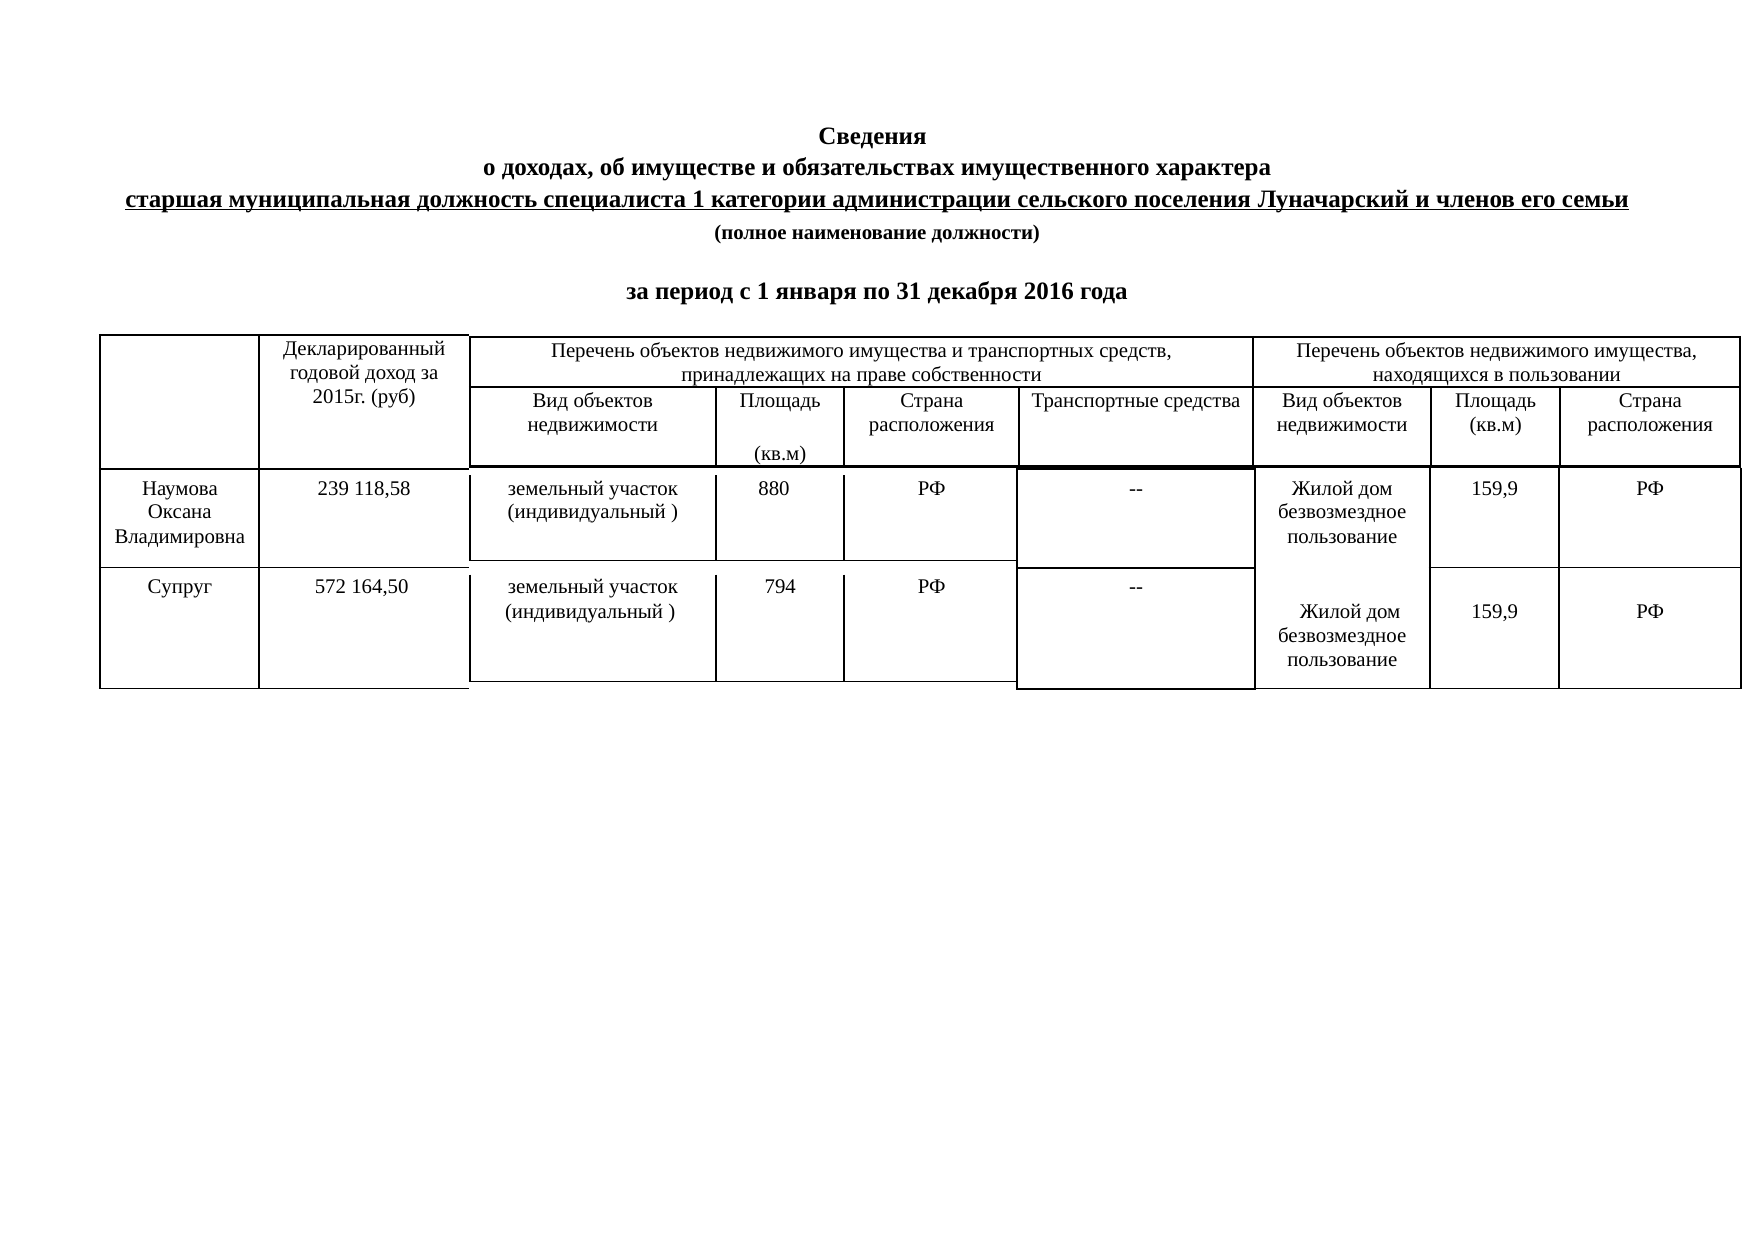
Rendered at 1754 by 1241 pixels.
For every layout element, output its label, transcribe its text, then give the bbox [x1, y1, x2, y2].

table_cell Жилой дом безвозмездное пользование [1256, 567, 1429, 688]
table_header 794 [717, 575, 843, 681]
table_cell Транспортные средства [1020, 388, 1252, 465]
text (полное наименование должности) [118, 212, 1636, 244]
table_cell [469, 567, 1016, 575]
table_header [101, 336, 258, 468]
table_cell -- [1018, 470, 1254, 567]
text старшая муниципальная должность специалиста 1 категории администрации сельского поселения Луначарский и членов его семьи [118, 181, 1636, 212]
text Сведения [118, 118, 1636, 149]
table_header Декларированный годовой доход за 2015г. (руб) [260, 336, 469, 468]
table_header Перечень объектов недвижимого имущества, находящихся в пользовании [1254, 338, 1739, 386]
text о доходах, об имуществе и обязательствах имущественного характера [118, 149, 1636, 181]
table_header земельный участок (индивидуальный ) [471, 575, 715, 681]
table_cell РФ [1560, 468, 1740, 567]
table_cell 572 164,50 [260, 568, 469, 688]
table_cell Вид объектов недвижимости [471, 388, 715, 465]
table_cell 159,9 [1431, 568, 1558, 688]
table_header земельный участок (индивидуальный ) [471, 475, 715, 560]
table_header РФ [845, 575, 1016, 681]
table_header РФ [845, 475, 1016, 560]
text за период с 1 января по 31 декабря 2016 года [118, 273, 1636, 304]
table_cell Наумова Оксана Владимировна [101, 470, 258, 567]
table_cell [469, 468, 1016, 475]
table_cell Страна расположения [845, 388, 1018, 465]
table_cell Вид объектов недвижимости [1254, 388, 1430, 465]
table_cell Страна расположения [1561, 388, 1739, 465]
table_header Перечень объектов недвижимого имущества и транспортных средств, принадлежащих на праве собственности [471, 338, 1252, 386]
table_cell 239 118,58 [260, 470, 469, 567]
table_cell [469, 561, 1016, 567]
table_cell [469, 682, 1016, 688]
table_cell Площадь (кв.м) [1432, 388, 1559, 465]
table_cell Cупруг [101, 568, 258, 688]
table_cell 159,9 [1431, 468, 1558, 567]
table_cell -- [1018, 569, 1254, 688]
table_header 880 [717, 475, 843, 560]
table_cell Жилой дом безвозмездное пользование [1256, 468, 1429, 567]
table_cell Площадь (кв.м) [717, 388, 843, 465]
table_cell РФ [1560, 568, 1740, 688]
